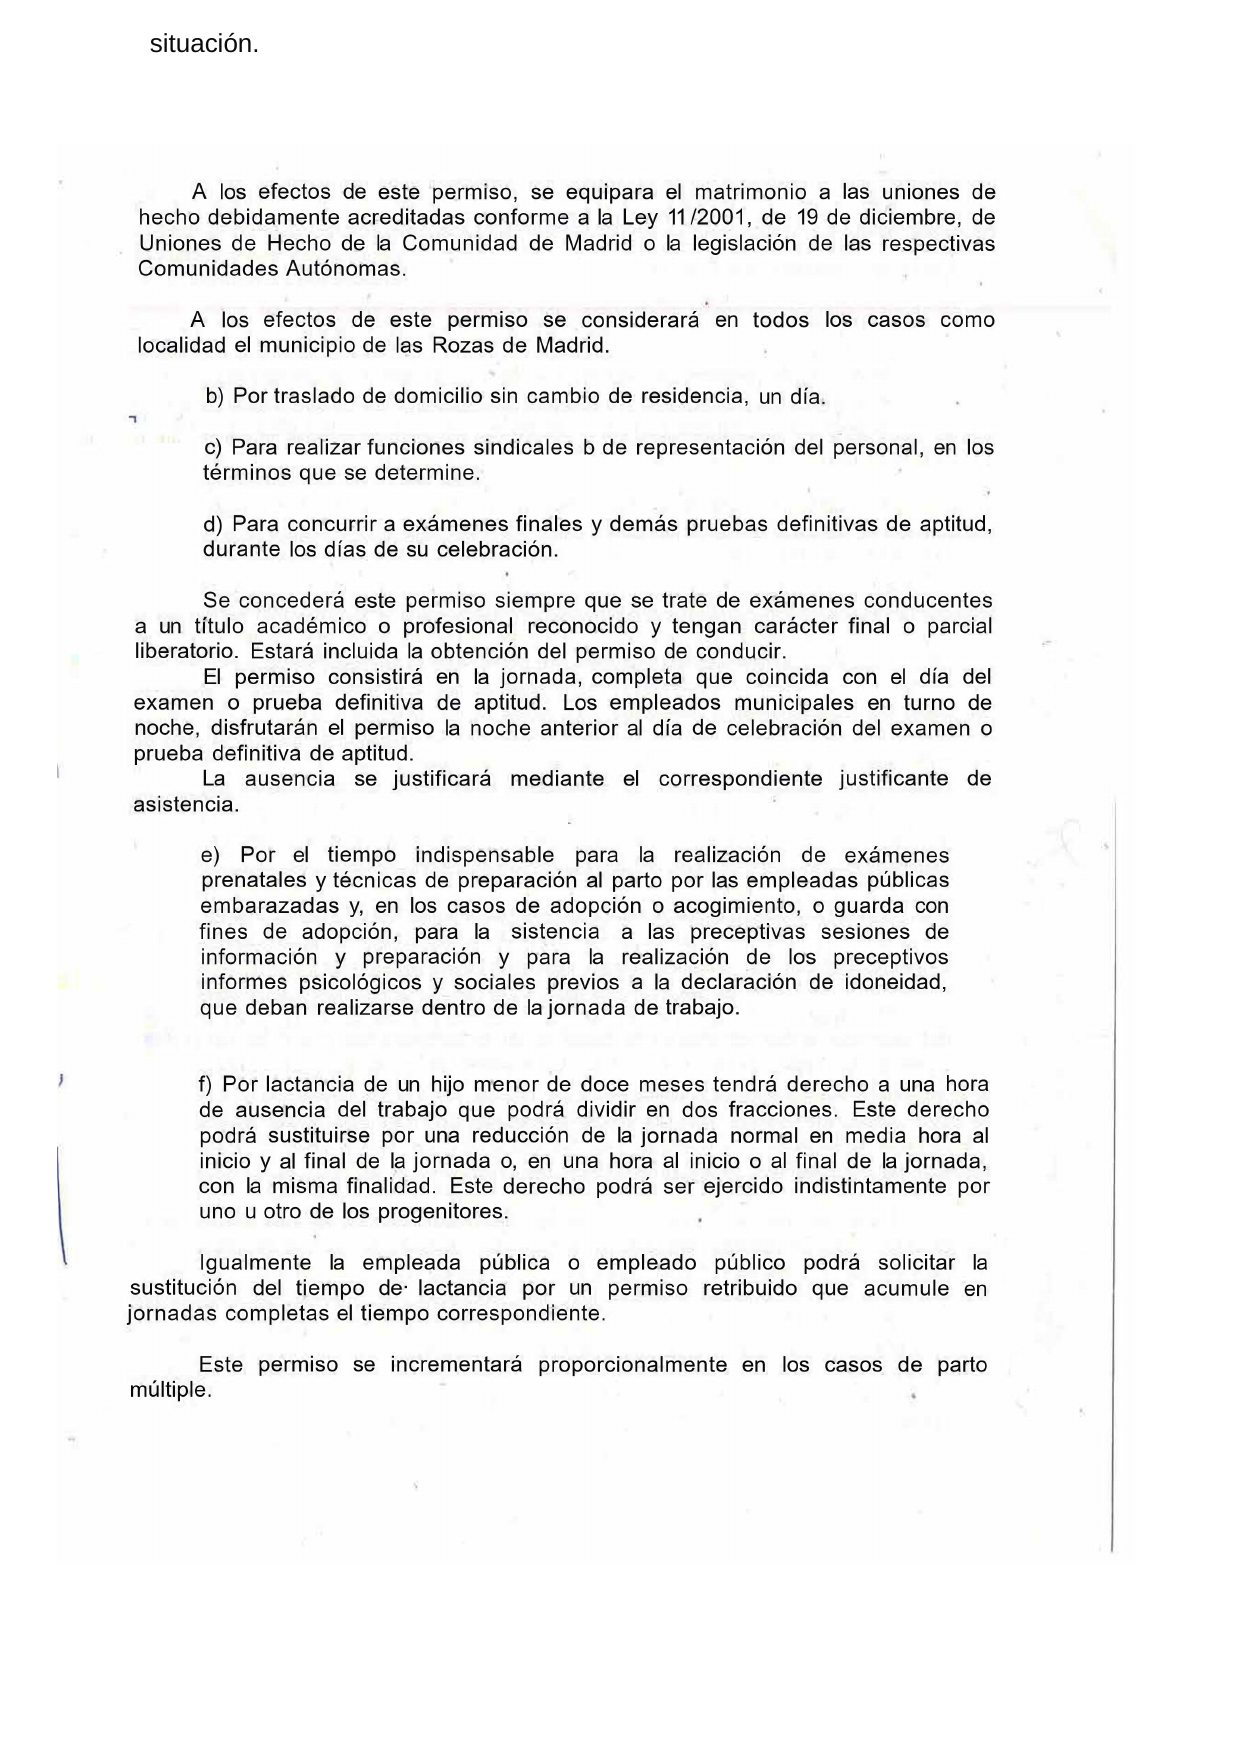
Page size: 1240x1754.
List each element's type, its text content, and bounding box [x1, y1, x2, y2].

text situación. [40, 29, 1127, 59]
